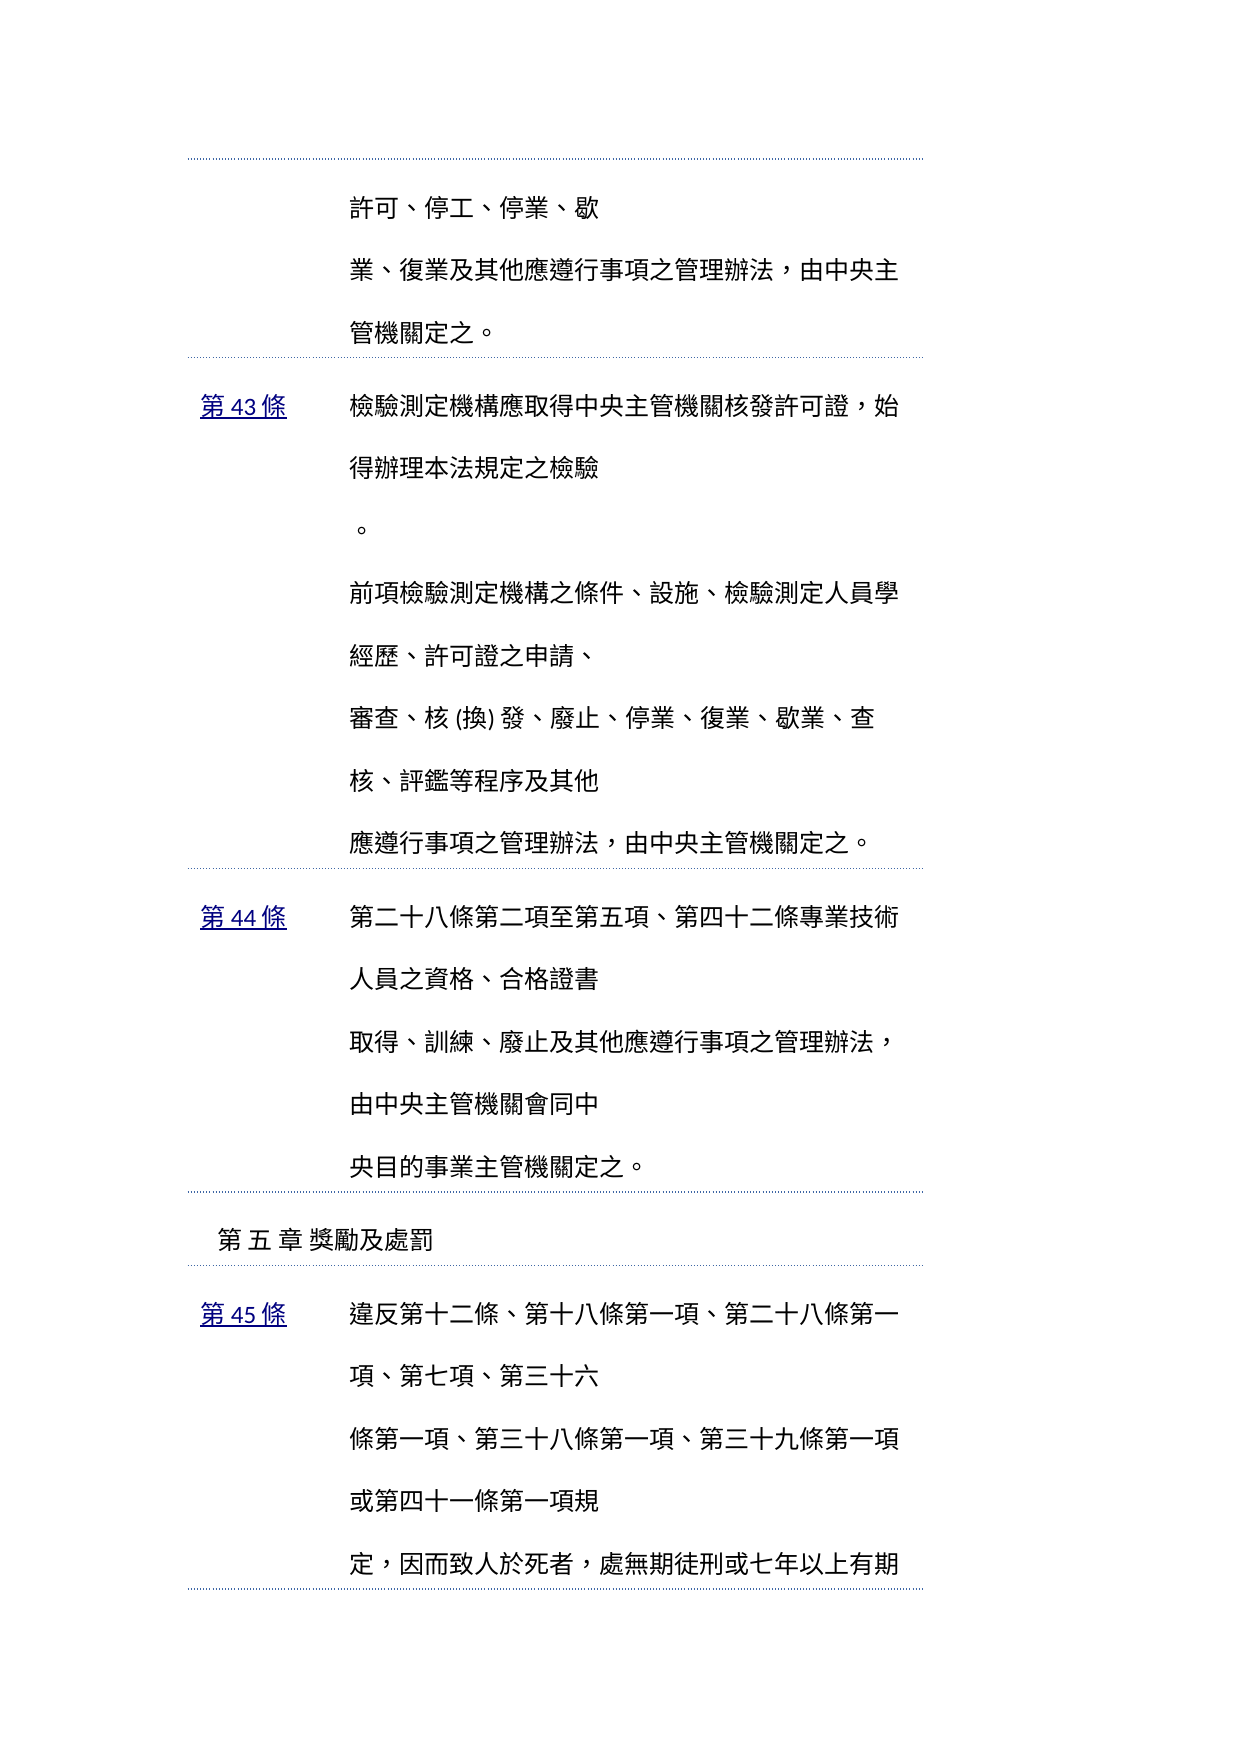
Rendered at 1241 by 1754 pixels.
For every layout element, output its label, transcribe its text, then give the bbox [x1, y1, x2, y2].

table_cell 第二十八條第二項至第五項、第四十二條專業技術人員之資格、合格證書 取得、訓練、廢止及其他應遵行事項之管理辦法，由中央主管機關會同中 央目的事業主管機關定之。 [337, 868, 923, 1191]
table_cell 違反第十二條、第十八條第一項、第二十八條第一項、第七項、第三十六 條第一項、第三十八條第一項、第三十九條第一項或第四十一條第一項規 定，因而致人於死者，處無期徒刑或七年以上有期 [337, 1265, 923, 1588]
table_cell [312, 868, 337, 1191]
table_cell 第 44 條 [188, 868, 312, 1191]
table_cell 許可、停工、停業、歇 業、復業及其他應遵行事項之管理辦法，由中央主管機關定之。 [337, 158, 923, 357]
table_cell [312, 158, 337, 357]
table_cell [188, 158, 312, 357]
table_cell 第 45 條 [188, 1265, 312, 1588]
table_cell 檢驗測定機構應取得中央主管機關核發許可證，始得辦理本法規定之檢驗 。 前項檢驗測定機構之條件、設施、檢驗測定人員學經歷、許可證之申請、 審查、核 (換) 發、廢止、停業、復業、歇業、查核、評鑑等程序及其他 應遵行事項之管理辦法，由中央主管機關定之。 [337, 357, 923, 868]
table_cell 第 五 章 獎勵及處罰 [188, 1191, 923, 1264]
table_cell [312, 357, 337, 868]
table_cell 第 43 條 [188, 357, 312, 868]
table_cell [312, 1265, 337, 1588]
